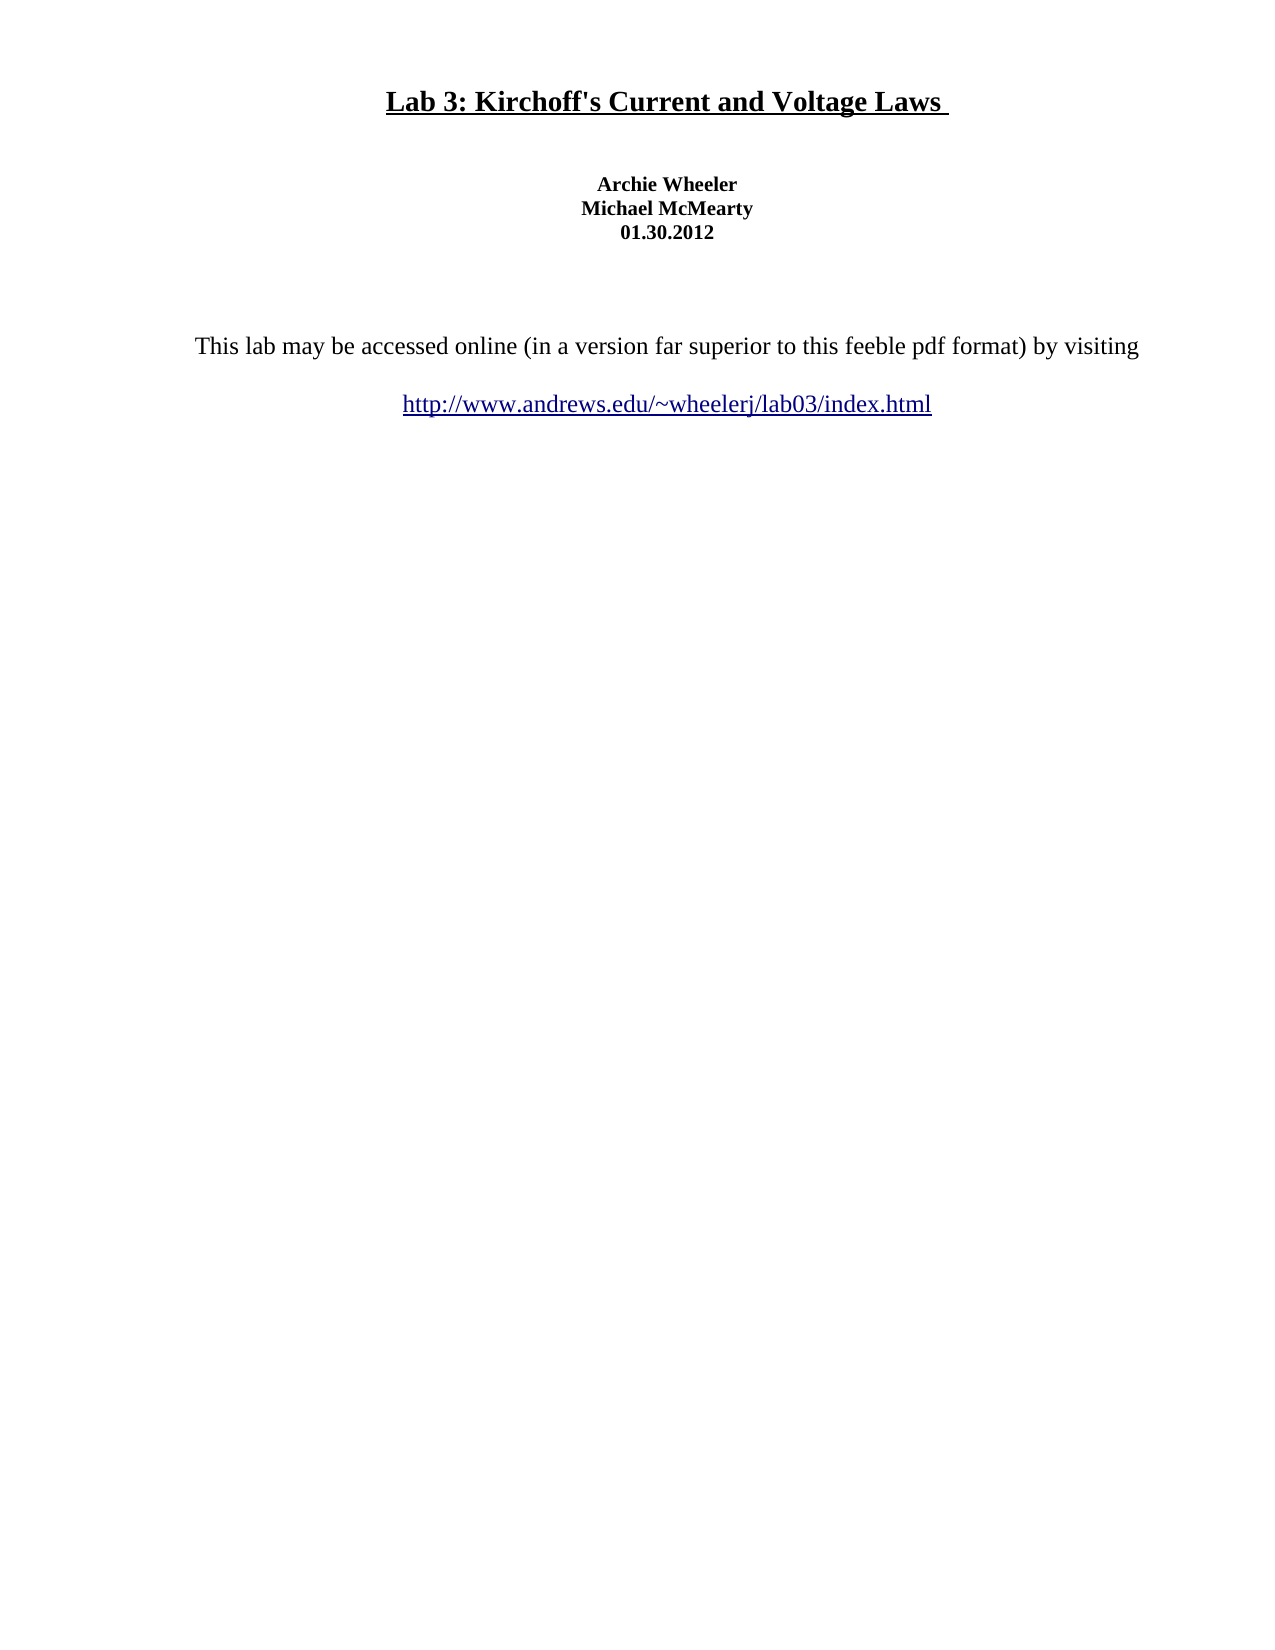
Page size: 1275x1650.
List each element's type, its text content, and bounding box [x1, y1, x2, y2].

subtitle Archie Wheeler Michael McMearty 01.30.2012 [118, 172, 1216, 244]
text This lab may be accessed online (in a version far superior to this feeble pdf format) by visiting [118, 274, 1216, 360]
text http://www.andrews.edu/~wheelerj/lab03/index.html [118, 389, 1216, 418]
subtitle Lab 3: Kirchoff's Current and Voltage Laws [118, 84, 1216, 118]
